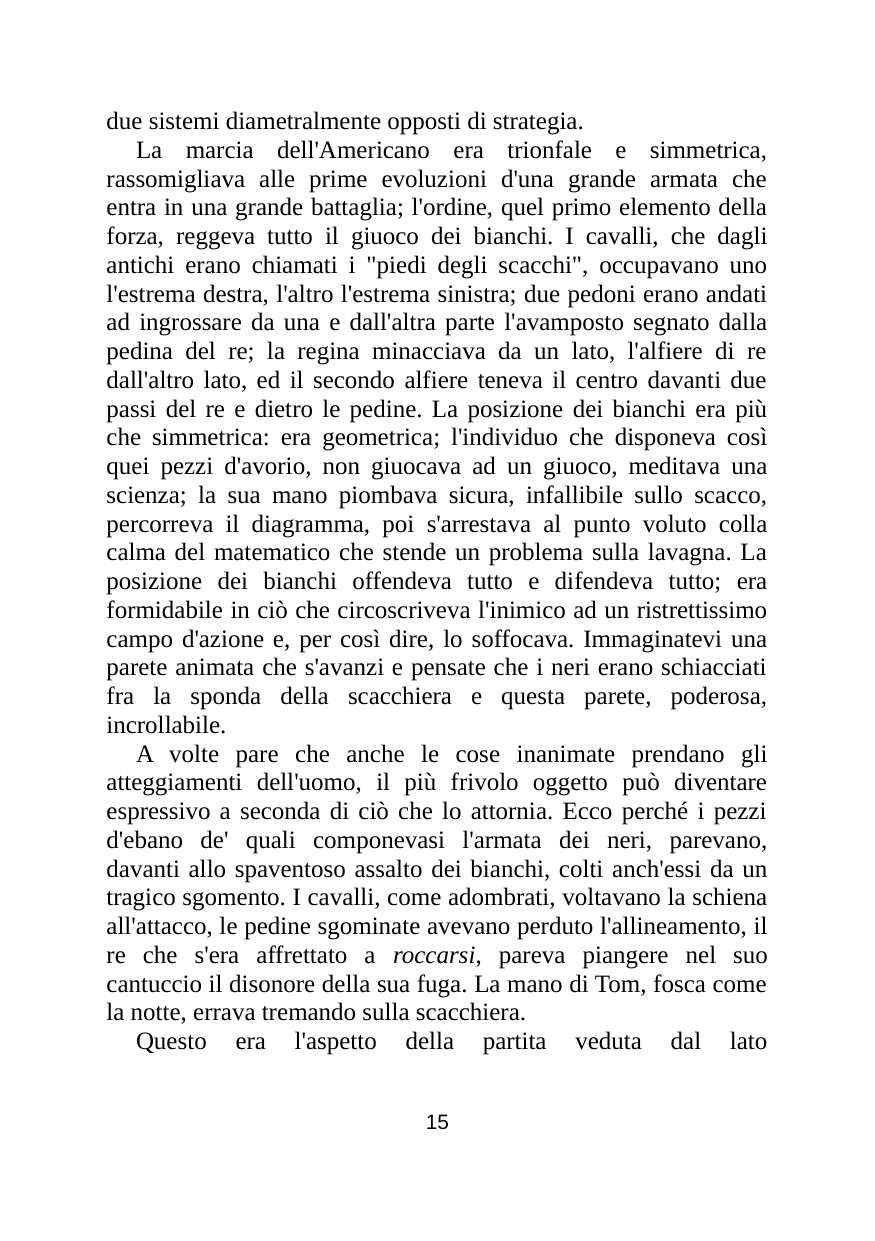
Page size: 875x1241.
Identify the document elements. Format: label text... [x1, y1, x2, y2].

text Questo era l'aspetto della partita veduta dal lato [106, 1026, 768, 1055]
text A volte pare che anche le cose inanimate prendano gli atteggiamenti dell'uomo, il più frivolo oggetto può diventare espressivo a seconda di ciò che lo attornia. Ecco perché i pezzi d'ebano de' quali componevasi l'armata dei neri, parevano, davanti allo spaventoso assalto dei bianchi, colti anch'essi da un tragico sgomento. I cavalli, come adombrati, voltavano la schiena all'attacco, le pedine sgominate avevano perduto l'allineamento, il re che s'era affrettato a roccarsi, pareva piangere nel suo cantuccio il disonore della sua fuga. La mano di Tom, fosca come la notte, errava tremando sulla scacchiera. [106, 739, 768, 1026]
text due sistemi diametralmente opposti di strategia. [106, 106, 768, 135]
text La marcia dell'Americano era trionfale e simmetrica, rassomigliava alle prime evoluzioni d'una grande armata che entra in una grande battaglia; l'ordine, quel primo elemento della forza, reggeva tutto il giuoco dei bianchi. I cavalli, che dagli antichi erano chiamati i "piedi degli scacchi", occupavano uno l'estrema destra, l'altro l'estrema sinistra; due pedoni erano andati ad ingrossare da una e dall'altra parte l'avamposto segnato dalla pedina del re; la regina minacciava da un lato, l'alfiere di re dall'altro lato, ed il secondo alfiere teneva il centro davanti due passi del re e dietro le pedine. La posizione dei bianchi era più che simmetrica: era geometrica; l'individuo che disponeva così quei pezzi d'avorio, non giuocava ad un giuoco, meditava una scienza; la sua mano piombava sicura, infallibile sullo scacco, percorreva il diagramma, poi s'arrestava al punto voluto colla calma del matematico che stende un problema sulla lavagna. La posizione dei bianchi offendeva tutto e difendeva tutto; era formidabile in ciò che circoscriveva l'inimico ad un ristrettissimo campo d'azione e, per così dire, lo soffocava. Immaginatevi una parete animata che s'avanzi e pensate che i neri erano schiacciati fra la sponda della scacchiera e questa parete, poderosa, incrollabile. [106, 135, 768, 739]
